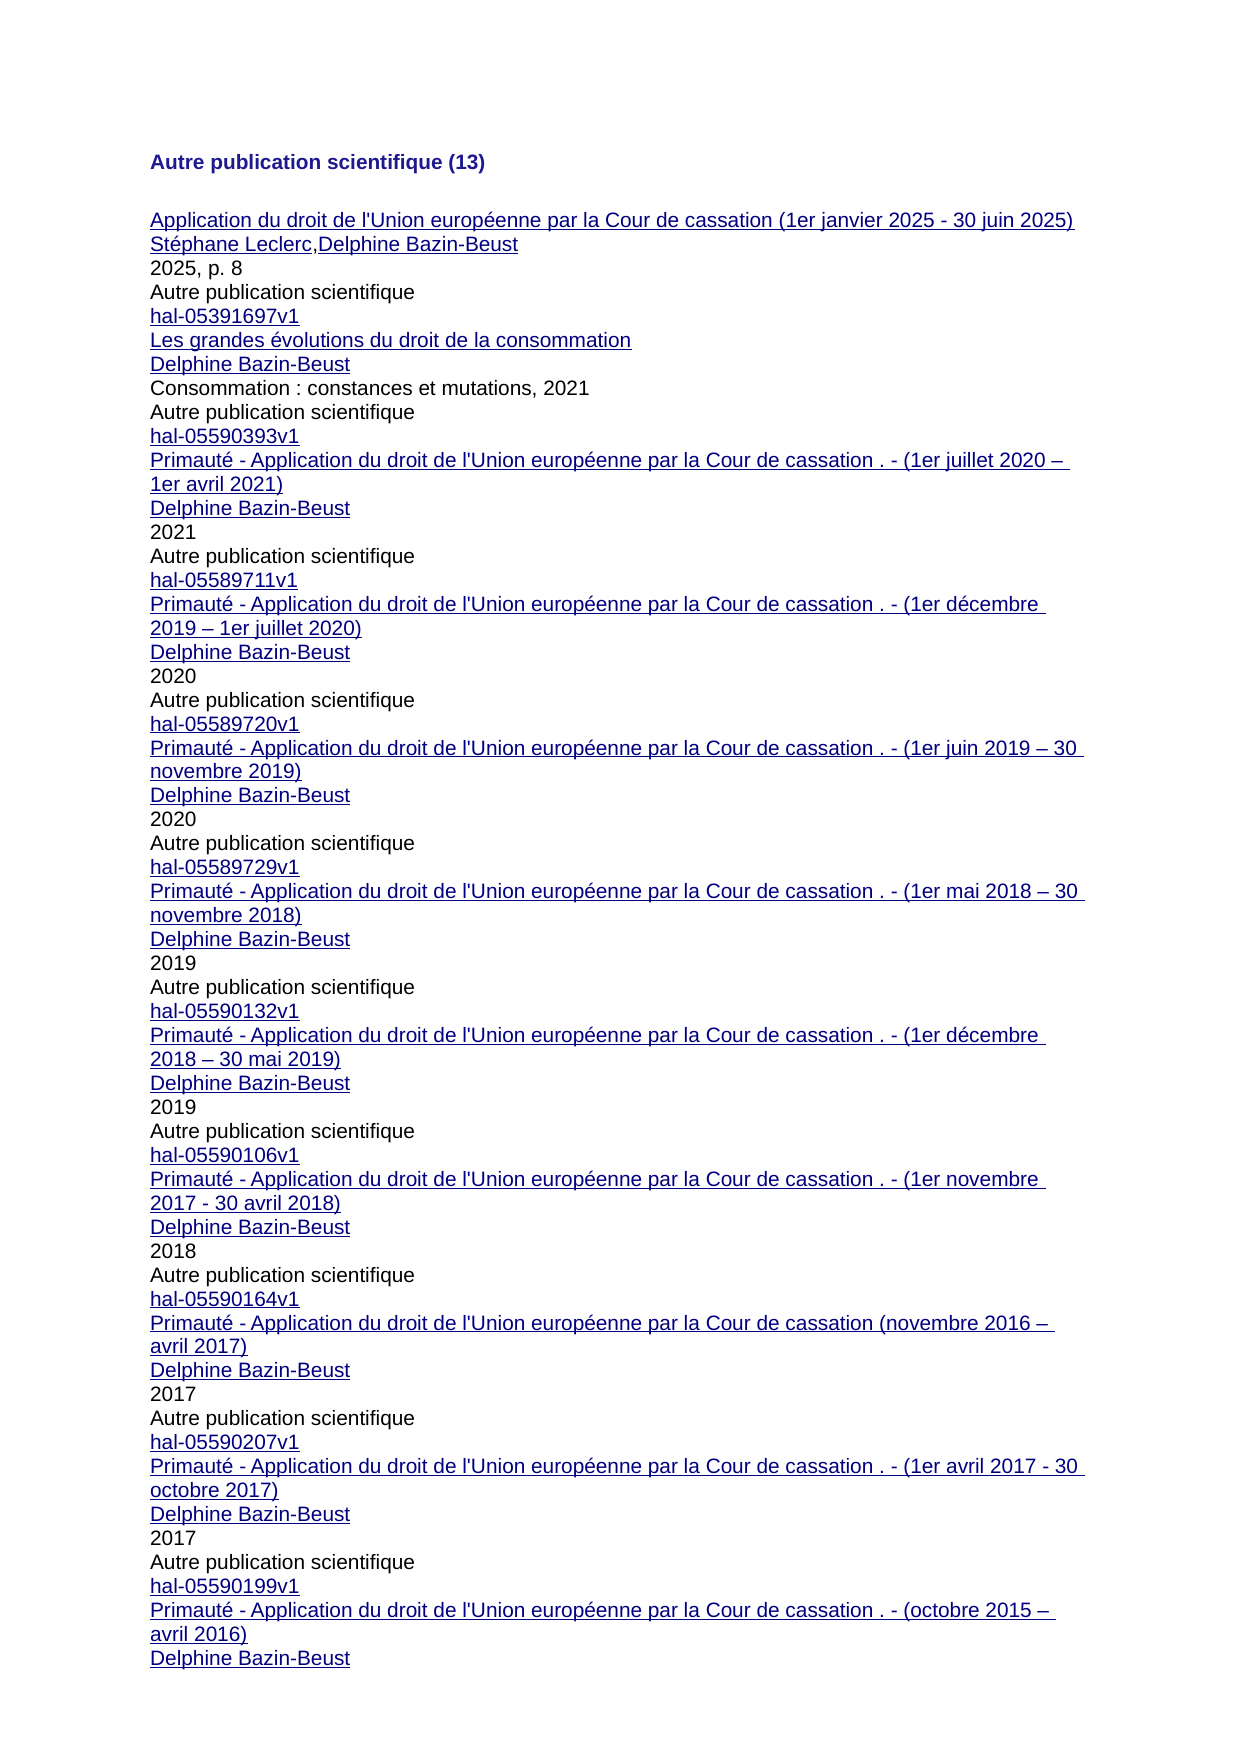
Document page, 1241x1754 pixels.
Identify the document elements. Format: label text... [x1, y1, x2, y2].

table_cell Primauté - Application du droit de l'Union européenne par la Cour de cassation (novembre 2016 – avril 2017) Delphine Bazin-Beust 2017 Autre publication scientifique hal-05590207v1 [150, 1310, 1090, 1454]
subtitle Autre publication scientifique (13) [150, 150, 1090, 174]
table_cell Les grandes évolutions du droit de la consommation Delphine Bazin-Beust Consommation : constances et mutations, 2021 Autre publication scientifique hal-05590393v1 [150, 328, 1090, 448]
table_cell Primauté - Application du droit de l'Union européenne par la Cour de cassation . - (1er juillet 2020 – 1er avril 2021) Delphine Bazin-Beust 2021 Autre publication scientifique hal-05589711v1 [150, 448, 1090, 592]
table_cell Primauté - Application du droit de l'Union européenne par la Cour de cassation . - (octobre 2015 – avril 2016) Delphine Bazin-Beust [150, 1598, 1090, 1670]
table_cell Primauté - Application du droit de l'Union européenne par la Cour de cassation . - (1er mai 2018 – 30 novembre 2018) Delphine Bazin-Beust 2019 Autre publication scientifique hal-05590132v1 [150, 879, 1090, 1023]
table_header Application du droit de l'Union européenne par la Cour de cassation (1er janvier 2025 - 30 juin 2025) Stéphane Leclerc,Delphine Bazin-Beust 2025, p. 8 Autre publication scientifique hal-05391697v1 [150, 208, 1090, 328]
table_cell Primauté - Application du droit de l'Union européenne par la Cour de cassation . - (1er décembre 2019 – 1er juillet 2020) Delphine Bazin-Beust 2020 Autre publication scientifique hal-05589720v1 [150, 592, 1090, 735]
table_cell Primauté - Application du droit de l'Union européenne par la Cour de cassation . - (1er avril 2017 - 30 octobre 2017) Delphine Bazin-Beust 2017 Autre publication scientifique hal-05590199v1 [150, 1454, 1090, 1598]
table_cell Primauté - Application du droit de l'Union européenne par la Cour de cassation . - (1er juin 2019 – 30 novembre 2019) Delphine Bazin-Beust 2020 Autre publication scientifique hal-05589729v1 [150, 735, 1090, 879]
table_cell Primauté - Application du droit de l'Union européenne par la Cour de cassation . - (1er novembre 2017 - 30 avril 2018) Delphine Bazin-Beust 2018 Autre publication scientifique hal-05590164v1 [150, 1167, 1090, 1310]
table_cell Primauté - Application du droit de l'Union européenne par la Cour de cassation . - (1er décembre 2018 – 30 mai 2019) Delphine Bazin-Beust 2019 Autre publication scientifique hal-05590106v1 [150, 1023, 1090, 1167]
